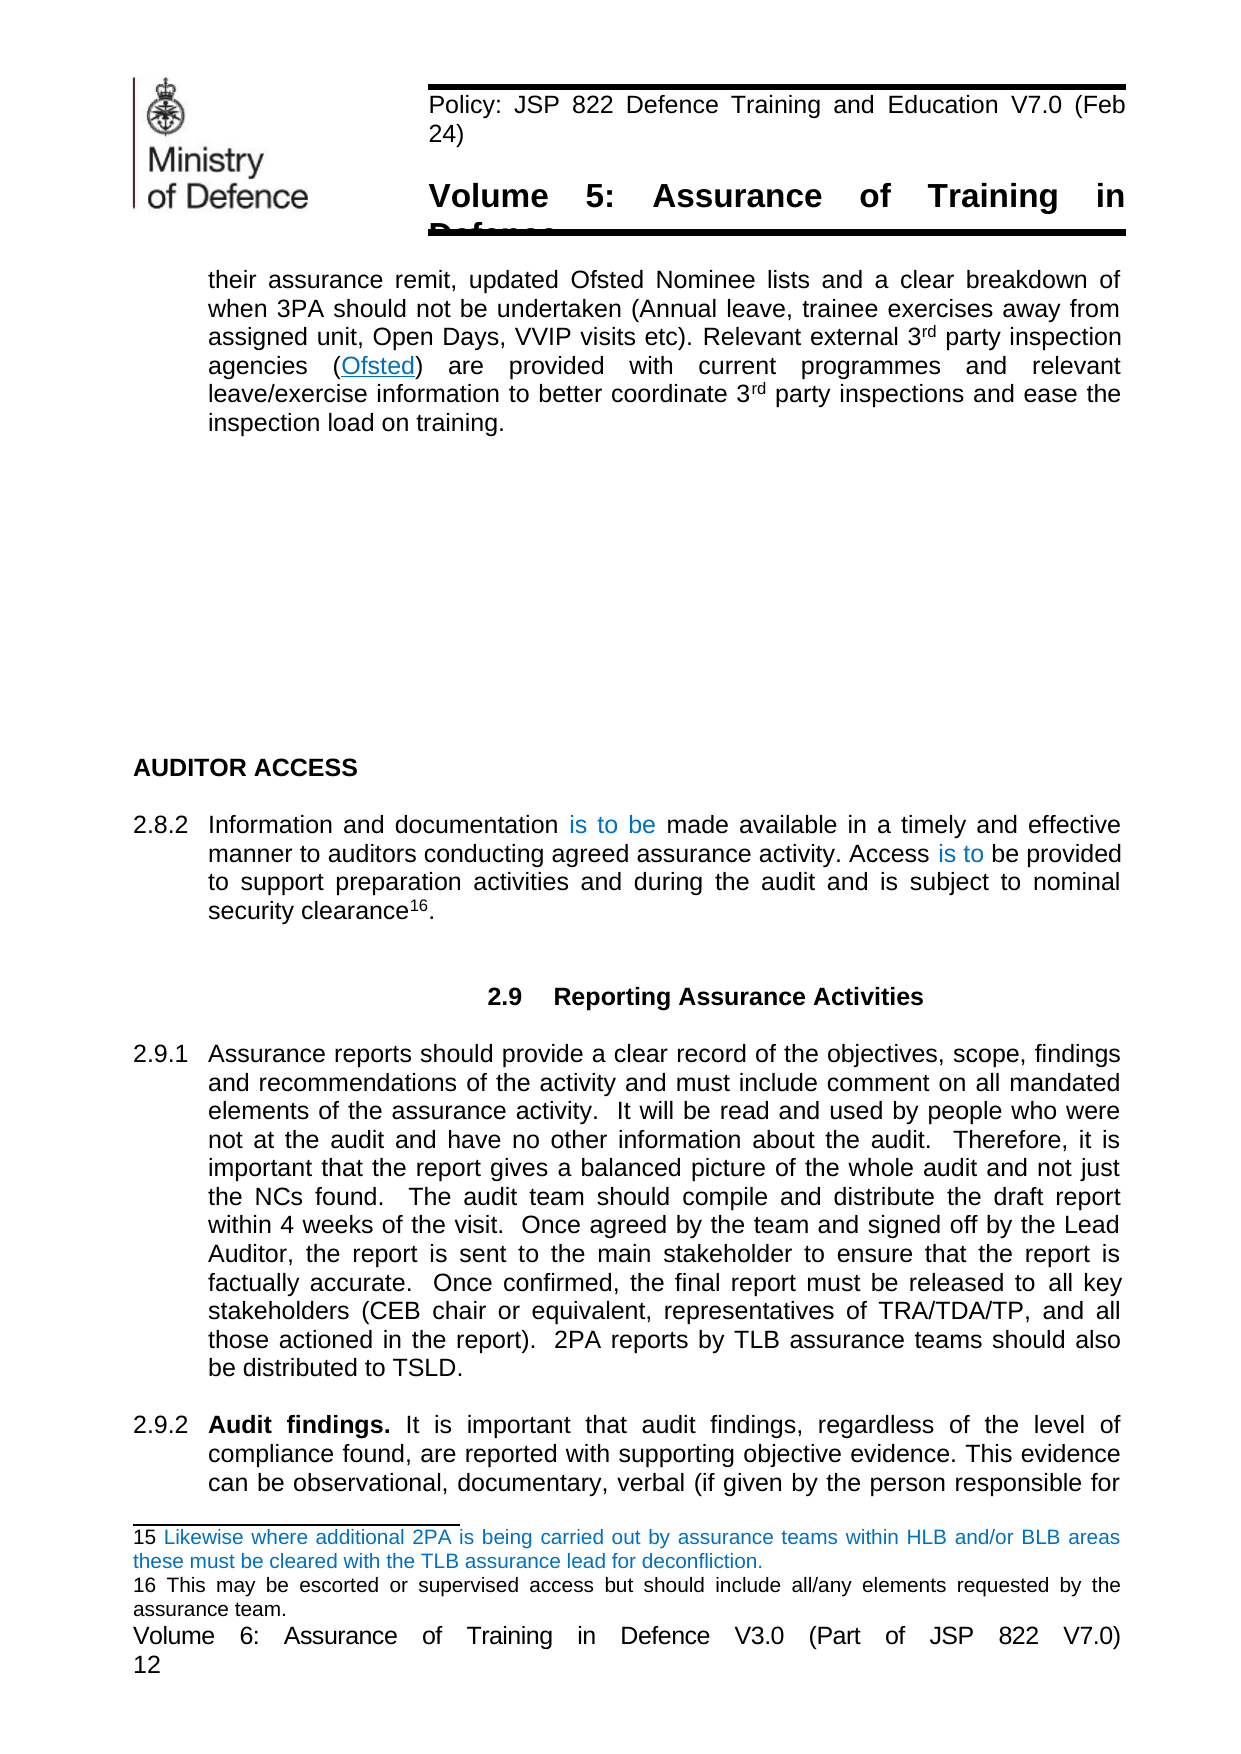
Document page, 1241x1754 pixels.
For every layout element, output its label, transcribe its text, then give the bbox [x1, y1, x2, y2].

subtitle Information and documentation is to be made available in a timely and effective manner to auditors conducting agreed assurance activity. Access is to be provided to support preparation activities and during the audit and is subject to nominal security clearance. [133, 811, 1122, 925]
text AUDITOR ACCESS [133, 753, 1122, 782]
subtitle Audit findings. It is important that audit findings, regardless of the level of compliance found, are reported with supporting objective evidence. This evidence can be observational, documentary, verbal (if given by the person responsible for [133, 1411, 1122, 1497]
subtitle their assurance remit, updated Ofsted Nominee lists and a clear breakdown of when 3PA should not be undertaken (Annual leave, trainee exercises away from assigned unit, Open Days, VVIP visits etc). Relevant external 3rd party inspection agencies (Ofsted) are provided with current programmes and relevant leave/exercise information to better coordinate 3rd party inspections and ease the inspection load on training. [133, 266, 1122, 437]
text This may be escorted or supervised access but should include all/any elements requested by the assurance team. [133, 1573, 1122, 1621]
subtitle Assurance reports should provide a clear record of the objectives, scope, findings and recommendations of the activity and must include comment on all mandated elements of the assurance activity. It will be read and used by people who were not at the audit and have no other information about the audit. Therefore, it is important that the report gives a balanced picture of the whole audit and not just the NCs found. The audit team should compile and distribute the draft report within 4 weeks of the visit. Once agreed by the team and signed off by the Lead Auditor, the report is sent to the main stakeholder to ensure that the report is factually accurate. Once confirmed, the final report must be released to all key stakeholders (CEB chair or equivalent, representatives of TRA/TDA/TP, and all those actioned in the report). 2PA reports by TLB assurance teams should also be distributed to TSLD. [133, 1040, 1122, 1382]
text Likewise where additional 2PA is being carried out by assurance teams within HLB and/or BLB areas these must be cleared with the TLB assurance lead for deconfliction. [133, 1525, 1122, 1573]
subtitle Reporting Assurance Activities [487, 982, 1122, 1011]
